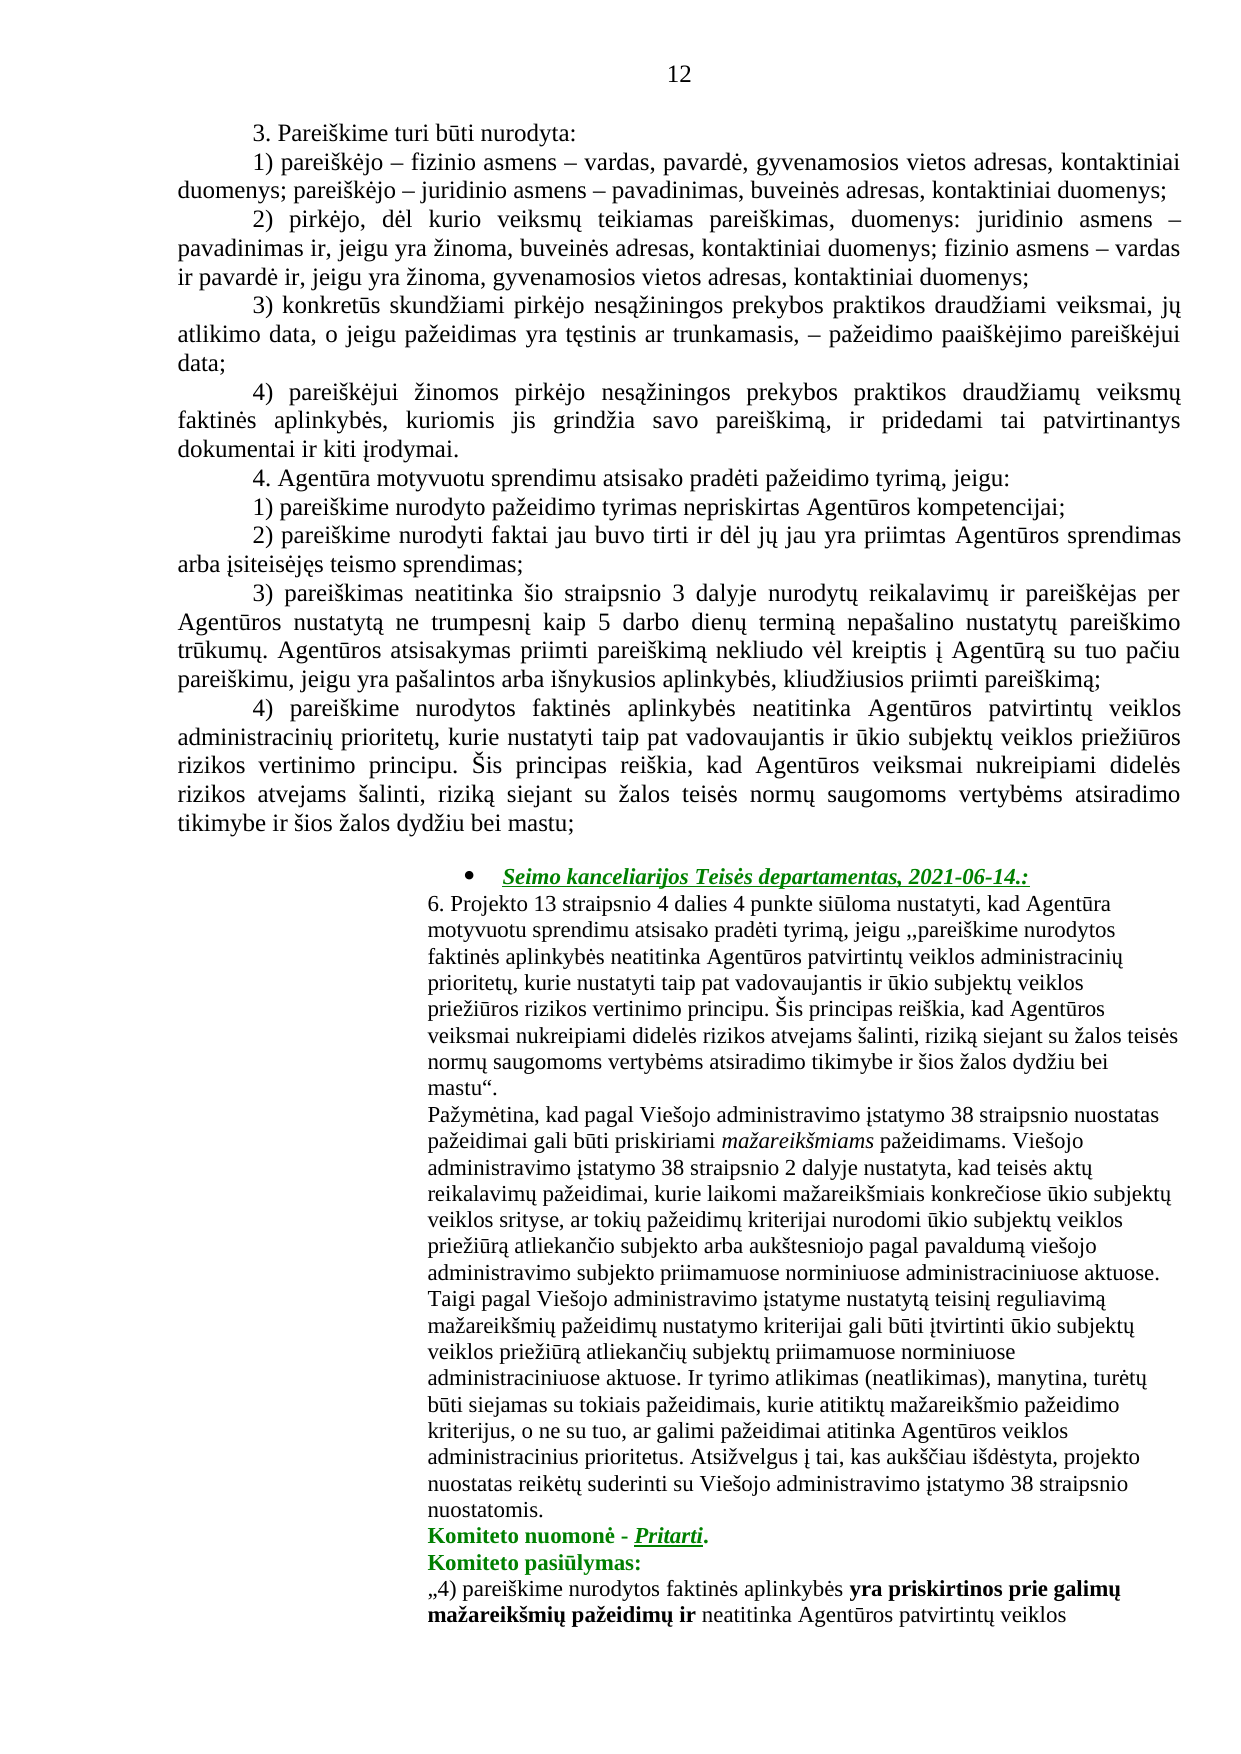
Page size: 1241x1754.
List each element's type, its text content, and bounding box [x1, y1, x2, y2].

text Komiteto pasiūlymas: [427, 1549, 1181, 1575]
text Komiteto nuomonė - Pritarti. [427, 1522, 1181, 1549]
text Pažymėtina, kad pagal Viešojo administravimo įstatymo 38 straipsnio nuostatas pažeidimai gali būti priskiriami mažareikšmiams pažeidimams. Viešojo administravimo įstatymo 38 straipsnio 2 dalyje nustatyta, kad teisės aktų reikalavimų pažeidimai, kurie laikomi mažareikšmiais konkrečiose ūkio subjektų veiklos srityse, ar tokių pažeidimų kriterijai nurodomi ūkio subjektų veiklos priežiūrą atliekančio subjekto arba aukštesniojo pagal pavaldumą viešojo administravimo subjekto priimamuose norminiuose administraciniuose aktuose. Taigi pagal Viešojo administravimo įstatyme nustatytą teisinį reguliavimą mažareikšmių pažeidimų nustatymo kriterijai gali būti įtvirtinti ūkio subjektų veiklos priežiūrą atliekančių subjektų priimamuose norminiuose administraciniuose aktuose. Ir tyrimo atlikimas (neatlikimas), manytina, turėtų būti siejamas su tokiais pažeidimais, kurie atitiktų mažareikšmio pažeidimo kriterijus, o ne su tuo, ar galimi pažeidimai atitinka Agentūros veiklos administracinius prioritetus. Atsižvelgus į tai, kas aukščiau išdėstyta, projekto nuostatas reikėtų suderinti su Viešojo administravimo įstatymo 38 straipsnio nuostatomis. [427, 1101, 1181, 1522]
text 4) pareiškėjui žinomos pirkėjo nesąžiningos prekybos praktikos draudžiamų veiksmų faktinės aplinkybės, kuriomis jis grindžia savo pareiškimą, ir pridedami tai patvirtinantys dokumentai ir kiti įrodymai. [177, 377, 1181, 463]
text 3) pareiškimas neatitinka šio straipsnio 3 dalyje nurodytų reikalavimų ir pareiškėjas per Agentūros nustatytą ne trumpesnį kaip 5 darbo dienų terminą nepašalino nustatytų pareiškimo trūkumų. Agentūros atsisakymas priimti pareiškimą nekliudo vėl kreiptis į Agentūrą su tuo pačiu pareiškimu, jeigu yra pašalintos arba išnykusios aplinkybės, kliudžiusios priimti pareiškimą; [177, 578, 1181, 693]
text 3) konkretūs skundžiami pirkėjo nesąžiningos prekybos praktikos draudžiami veiksmai, jų atlikimo data, o jeigu pažeidimas yra tęstinis ar trunkamasis, – pažeidimo paaiškėjimo pareiškėjui data; [177, 291, 1181, 377]
text 4. Agentūra motyvuotu sprendimu atsisako pradėti pažeidimo tyrimą, jeigu: [177, 463, 1181, 492]
text 4) pareiškime nurodytos faktinės aplinkybės neatitinka Agentūros patvirtintų veiklos administracinių prioritetų, kurie nustatyti taip pat vadovaujantis ir ūkio subjektų veiklos priežiūros rizikos vertinimo principu. Šis principas reiškia, kad Agentūros veiksmai nukreipiami didelės rizikos atvejams šalinti, riziką siejant su žalos teisės normų saugomoms vertybėms atsiradimo tikimybe ir šios žalos dydžiu bei mastu; [177, 693, 1181, 837]
text 2) pirkėjo, dėl kurio veiksmų teikiamas pareiškimas, duomenys: juridinio asmens – pavadinimas ir, jeigu yra žinoma, buveinės adresas, kontaktiniai duomenys; fizinio asmens – vardas ir pavardė ir, jeigu yra žinoma, gyvenamosios vietos adresas, kontaktiniai duomenys; [177, 204, 1181, 291]
text „4) pareiškime nurodytos faktinės aplinkybės yra priskirtinos prie galimų mažareikšmių pažeidimų ir neatitinka Agentūros patvirtintų veiklos [427, 1575, 1181, 1628]
text 1) pareiškime nurodyto pažeidimo tyrimas nepriskirtas Agentūros kompetencijai; [177, 492, 1181, 521]
text 2) pareiškime nurodyti faktai jau buvo tirti ir dėl jų jau yra priimtas Agentūros sprendimas arba įsiteisėjęs teismo sprendimas; [177, 521, 1181, 578]
text 1) pareiškėjo – fizinio asmens – vardas, pavardė, gyvenamosios vietos adresas, kontaktiniai duomenys; pareiškėjo – juridinio asmens – pavadinimas, buveinės adresas, kontaktiniai duomenys; [177, 147, 1181, 204]
list Seimo kanceliarijos Teisės departamentas, 2021-06-14.: [465, 863, 1181, 890]
text 3. Pareiškime turi būti nurodyta: [177, 118, 1181, 147]
text 6. Projekto 13 straipsnio 4 dalies 4 punkte siūloma nustatyti, kad Agentūra motyvuotu sprendimu atsisako pradėti tyrimą, jeigu ,,pareiškime nurodytos faktinės aplinkybės neatitinka Agentūros patvirtintų veiklos administracinių prioritetų, kurie nustatyti taip pat vadovaujantis ir ūkio subjektų veiklos priežiūros rizikos vertinimo principu. Šis principas reiškia, kad Agentūros veiksmai nukreipiami didelės rizikos atvejams šalinti, riziką siejant su žalos teisės normų saugomoms vertybėms atsiradimo tikimybe ir šios žalos dydžiu bei mastu“. [427, 890, 1181, 1101]
